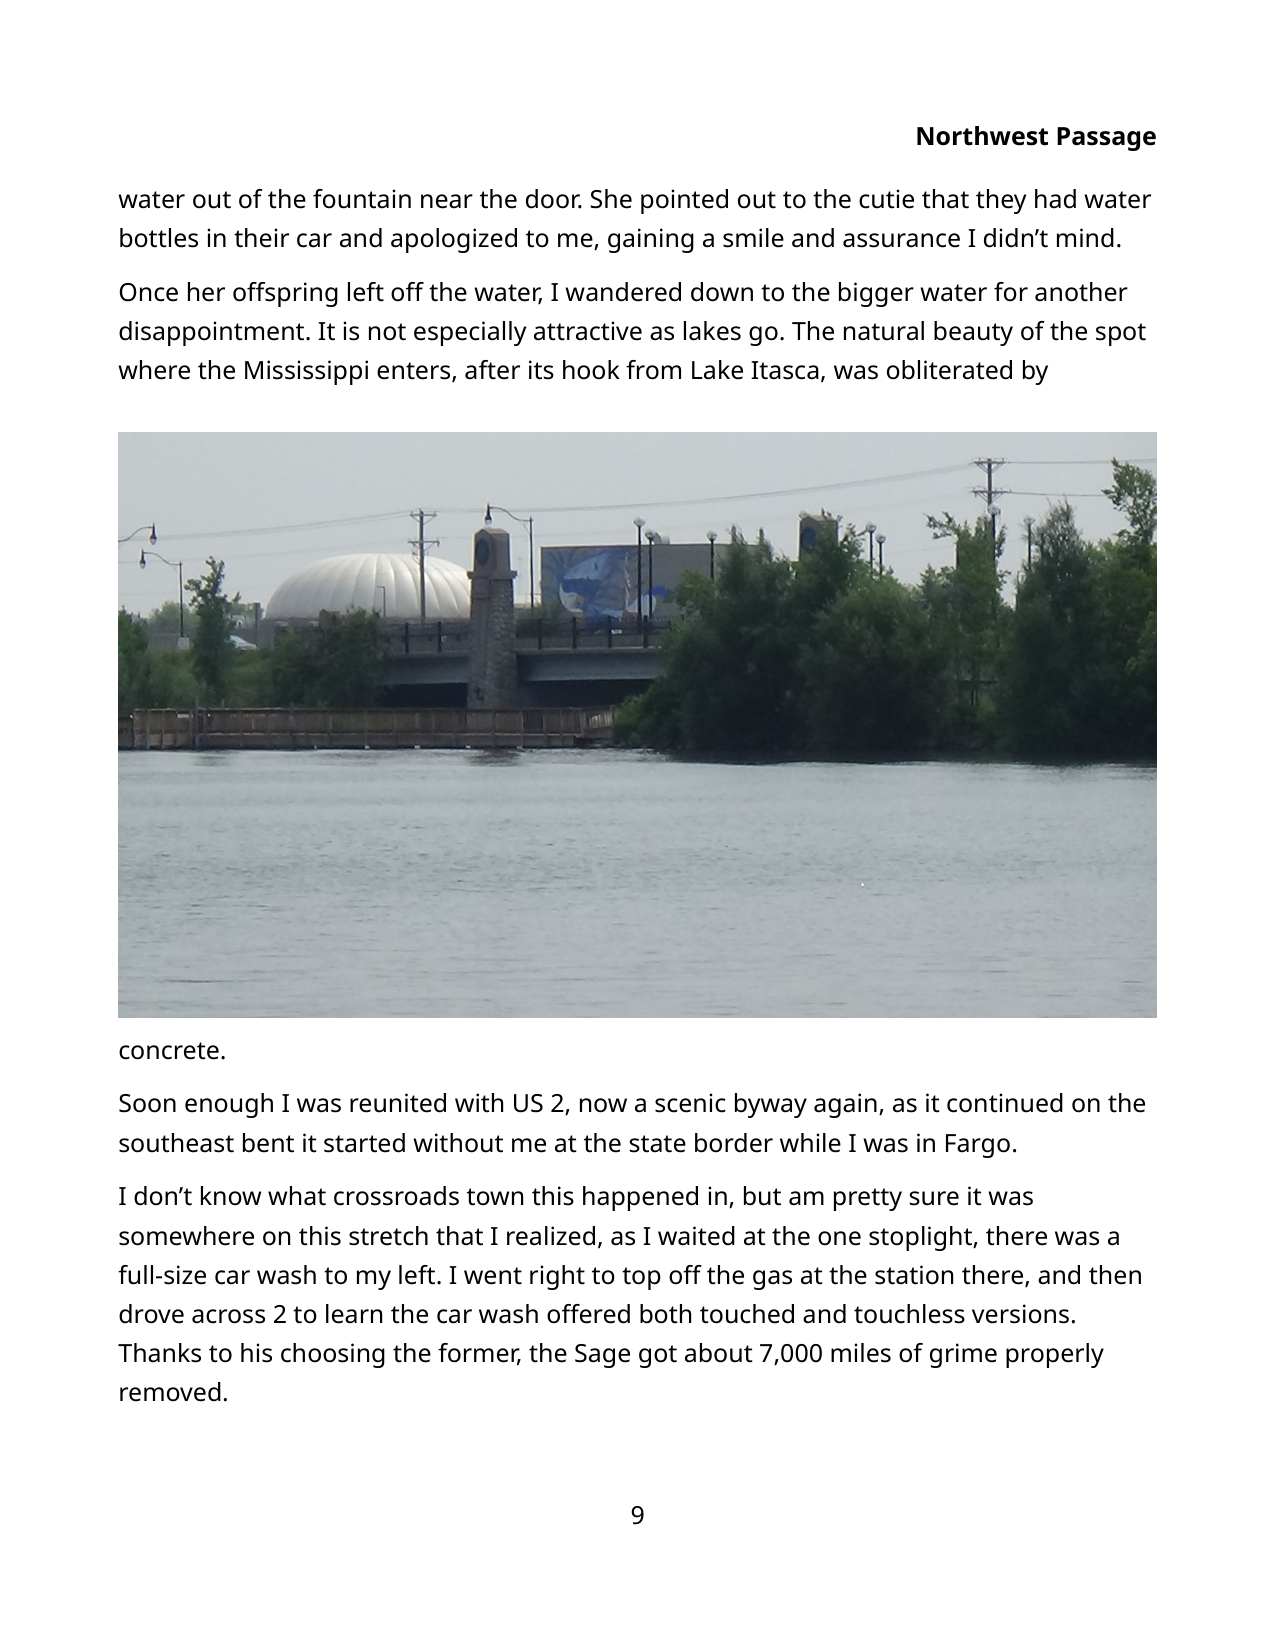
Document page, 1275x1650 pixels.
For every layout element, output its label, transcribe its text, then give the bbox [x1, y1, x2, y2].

text Soon enough I was reunited with US 2, now a scenic byway again, as it continued on the southeast bent it started without me at the state border while I was in Fargo. [118, 1086, 1157, 1159]
text concrete. [118, 1018, 1157, 1066]
text Once her offspring left off the water, I wandered down to the bigger water for another disappointment. It is not especially attractive as lakes go. The natural beauty of the spot where the Mississippi enters, after its hook from Lake Itasca, was obliterated by [118, 274, 1157, 432]
picture [118, 432, 1157, 1018]
text water out of the fountain near the door. She pointed out to the cutie that they had water bottles in their car and apologized to me, gaining a smile and assurance I didn’t mind. [118, 182, 1157, 255]
text I don’t know what crossroads town this happened in, but am pretty sure it was somewhere on this stretch that I realized, as I waited at the one stoplight, there was a full-size car wash to my left. I went right to top off the gas at the station there, and then drove across 2 to learn the car wash offered both touched and touchless versions. Thanks to his choosing the former, the Sage got about 7,000 miles of grime properly removed. [118, 1179, 1157, 1409]
